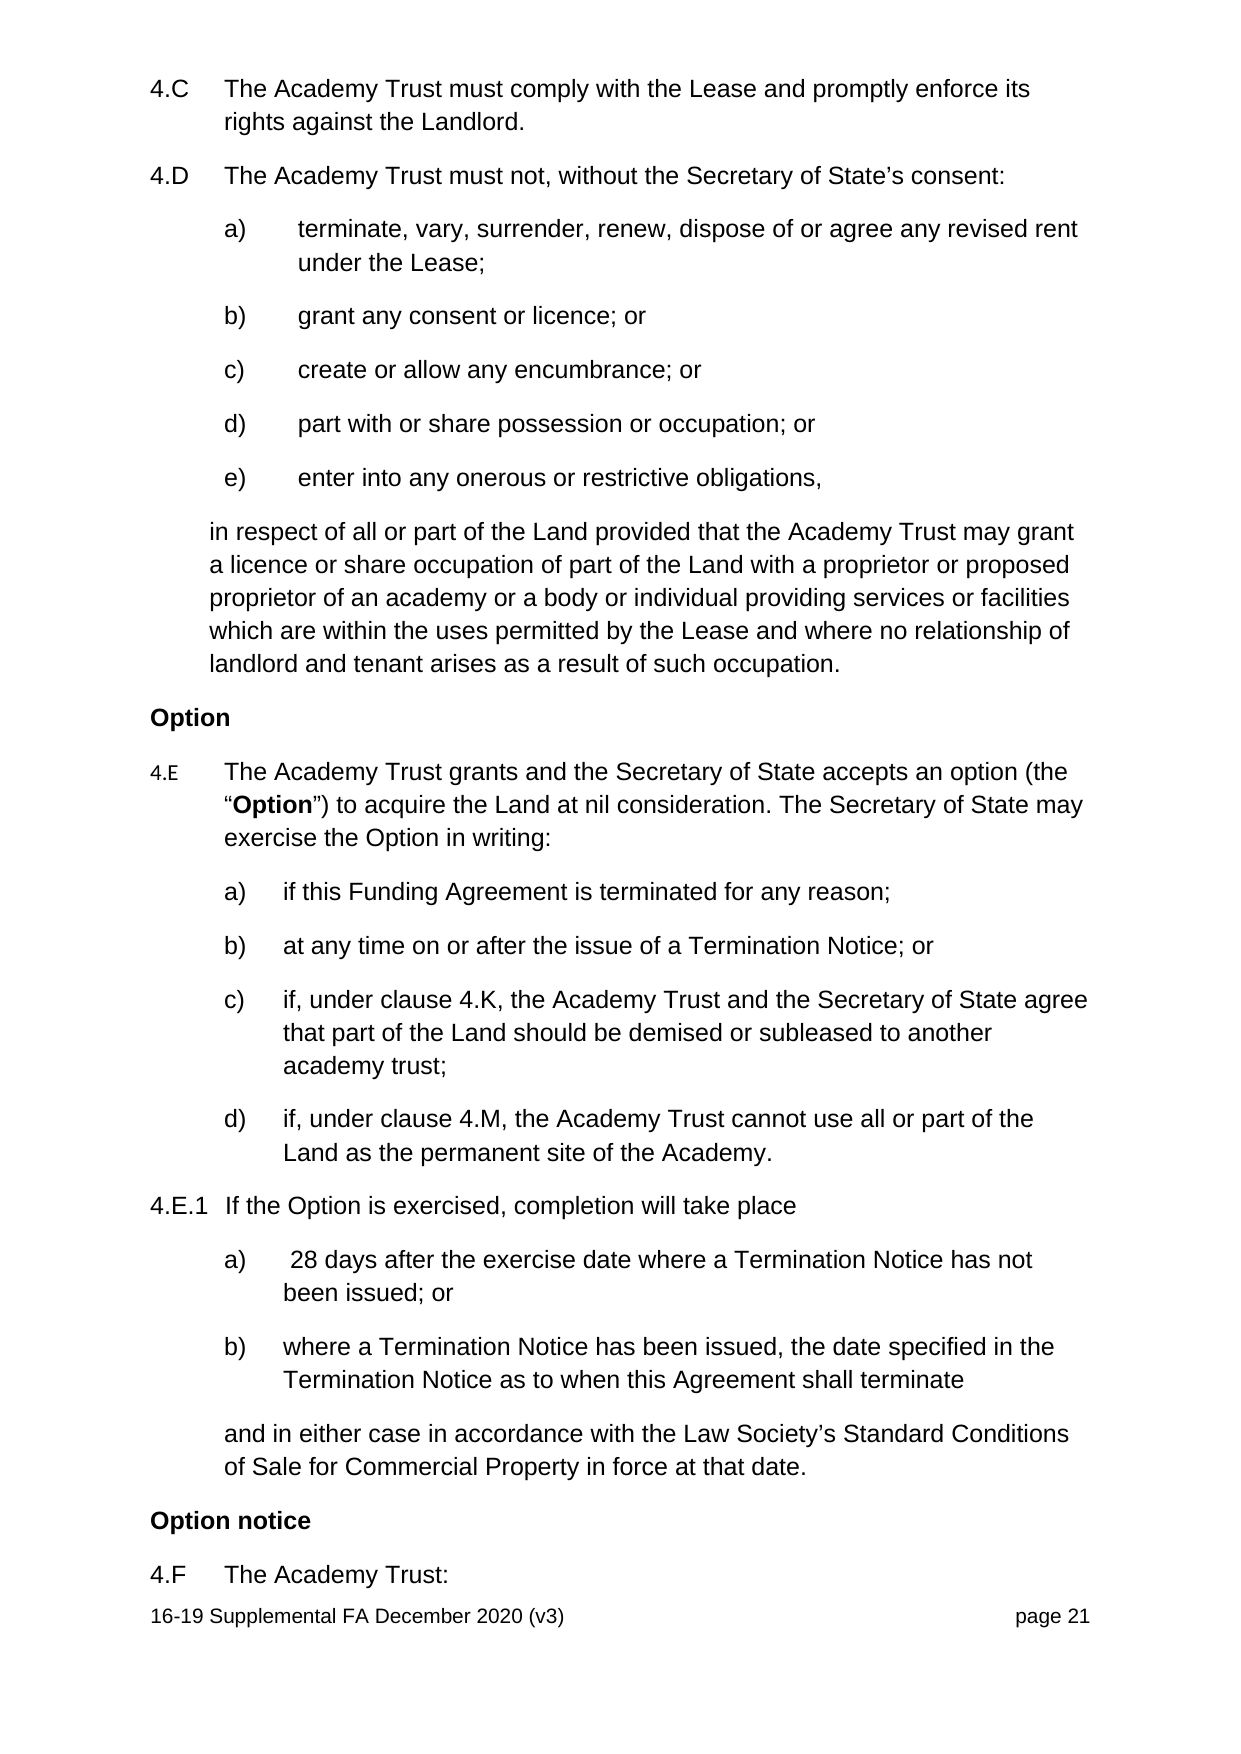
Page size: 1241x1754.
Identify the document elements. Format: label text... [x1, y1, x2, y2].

text and in either case in accordance with the Law Society’s Standard Conditions of Sale for Commercial Property in force at that date. [224, 1419, 1090, 1481]
text Option notice [150, 1506, 1090, 1534]
list create or allow any encumbrance; or [224, 355, 1090, 384]
text b) at any time on or after the issue of a Termination Notice; or [224, 931, 1090, 959]
list part with or share possession or occupation; or [224, 409, 1090, 438]
list grant any consent or licence; or [224, 301, 1090, 330]
list The Academy Trust: [150, 1560, 1090, 1588]
text d) if, under clause 4.M, the Academy Trust cannot use all or part of the Land as the permanent site of the Academy. [224, 1104, 1090, 1166]
text c) if, under clause 4.K, the Academy Trust and the Secretary of State agree that part of the Land should be demised or subleased to another academy trust; [224, 984, 1090, 1079]
text in respect of all or part of the Land provided that the Academy Trust may grant a licence or share occupation of part of the Land with a proprietor or proposed proprietor of an academy or a body or individual providing services or facilities which are within the uses permitted by the Lease and where no relationship of landlord and tenant arises as a result of such occupation. [209, 517, 1090, 678]
text b) where a Termination Notice has been issued, the date specified in the Termination Notice as to when this Agreement shall terminate [224, 1332, 1090, 1394]
text Option [150, 703, 1090, 731]
list The Academy Trust grants and the Secretary of State accepts an option (the “Option”) to acquire the Land at nil consideration. The Secretary of State may exercise the Option in writing: [150, 757, 1090, 852]
list The Academy Trust must comply with the Lease and promptly enforce its rights against the Landlord. [150, 74, 1090, 136]
text a) 28 days after the exercise date where a Termination Notice has not been issued; or [224, 1245, 1090, 1307]
text a) if this Funding Agreement is terminated for any reason; [224, 877, 1090, 906]
list terminate, vary, surrender, renew, dispose of or agree any revised rent under the Lease; [224, 214, 1090, 276]
list The Academy Trust must not, without the Secretary of State’s consent: [150, 161, 1090, 189]
text 4.E.1 If the Option is exercised, completion will take place [150, 1191, 1090, 1220]
list enter into any onerous or restrictive obligations, [224, 463, 1090, 492]
